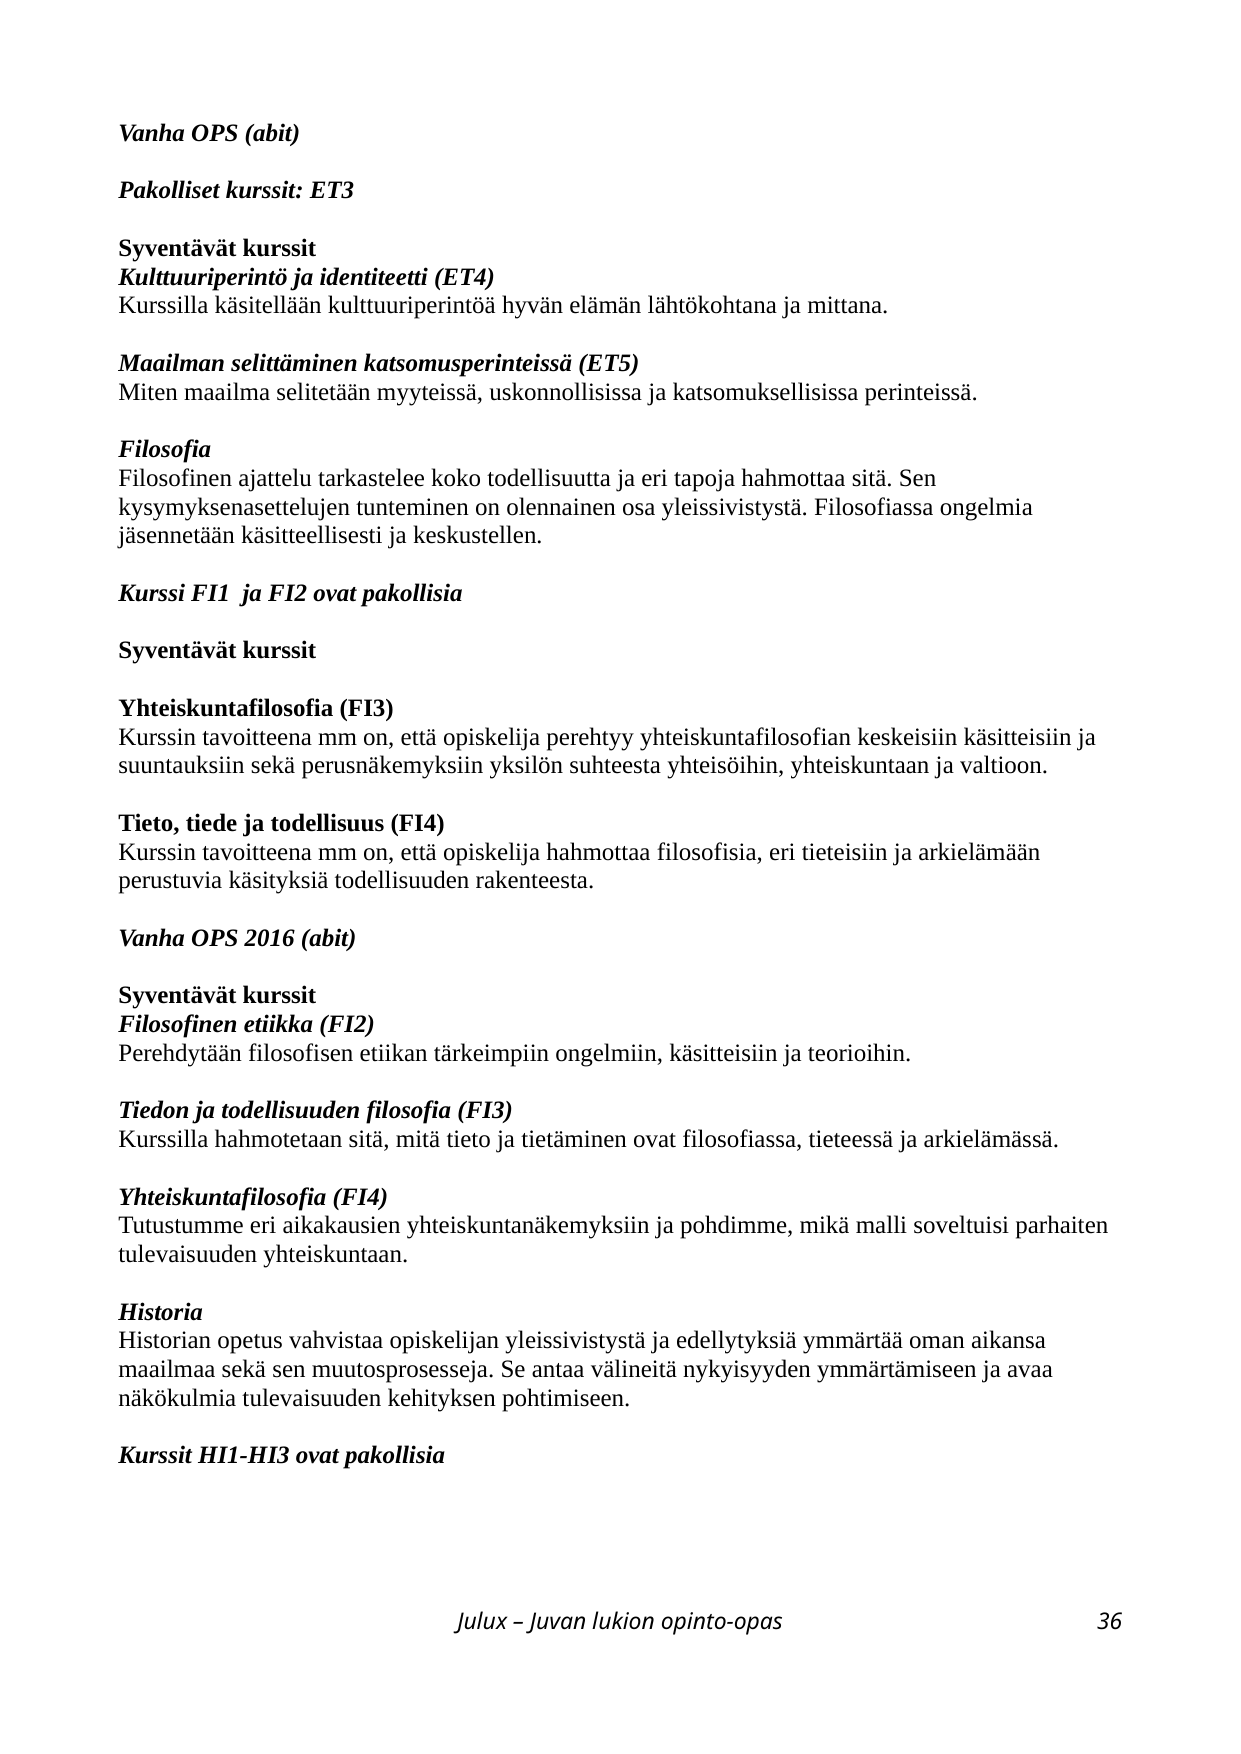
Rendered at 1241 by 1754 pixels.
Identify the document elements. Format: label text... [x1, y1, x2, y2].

text Yhteiskuntafilosofia (FI4) [118, 1182, 1122, 1211]
text Kurssilla hahmotetaan sitä, mitä tieto ja tietäminen ovat filosofiassa, tieteessä ja arkielämässä. [118, 1124, 1122, 1153]
text Filosofia [118, 434, 1122, 463]
text Kurssi FI1 ja FI2 ovat pakollisia [118, 578, 1122, 607]
text Tutustumme eri aikakausien yhteiskuntanäkemyksiin ja pohdimme, mikä malli soveltuisi parhaiten tulevaisuuden yhteiskuntaan. [118, 1211, 1122, 1268]
text Kurssit HI1-HI3 ovat pakollisia [118, 1441, 1122, 1469]
text Yhteiskuntafilosofia (FI3) [118, 693, 1122, 722]
text Kurssilla käsitellään kulttuuriperintöä hyvän elämän lähtökohtana ja mittana. [118, 291, 1122, 319]
text Vanha OPS (abit) [118, 118, 1122, 147]
text Kulttuuriperintö ja identiteetti (ET4) [118, 262, 1122, 291]
text Syventävät kurssit [118, 981, 1122, 1009]
text Kurssin tavoitteena mm on, että opiskelija hahmottaa filosofisia, eri tieteisiin ja arkielämään perustuvia käsityksiä todellisuuden rakenteesta. [118, 837, 1122, 894]
text Historian opetus vahvistaa opiskelijan yleissivistystä ja edellytyksiä ymmärtää oman aikansa maailmaa sekä sen muutosprosesseja. Se antaa välineitä nykyisyyden ymmärtämiseen ja avaa näkökulmia tulevaisuuden kehityksen pohtimiseen. [118, 1326, 1122, 1412]
text Syventävät kurssit [118, 233, 1122, 262]
text Tieto, tiede ja todellisuus (FI4) [118, 808, 1122, 837]
text Pakolliset kurssit: ET3 [118, 176, 1122, 204]
text Tiedon ja todellisuuden filosofia (FI3) [118, 1096, 1122, 1124]
text Kurssin tavoitteena mm on, että opiskelija perehtyy yhteiskuntafilosofian keskeisiin käsitteisiin ja suuntauksiin sekä perusnäkemyksiin yksilön suhteesta yhteisöihin, yhteiskuntaan ja valtioon. [118, 722, 1122, 779]
text Syventävät kurssit [118, 636, 1122, 664]
text Vanha OPS 2016 (abit) [118, 923, 1122, 952]
text Perehdytään filosofisen etiikan tärkeimpiin ongelmiin, käsitteisiin ja teorioihin. [118, 1038, 1122, 1067]
text Miten maailma selitetään myyteissä, uskonnollisissa ja katsomuksellisissa perinteissä. [118, 377, 1122, 406]
text Maailman selittäminen katsomusperinteissä (ET5) [118, 348, 1122, 377]
text Filosofinen etiikka (FI2) [118, 1009, 1122, 1038]
text Historia [118, 1297, 1122, 1326]
text Filosofinen ajattelu tarkastelee koko todellisuutta ja eri tapoja hahmottaa sitä. Sen kysymyksenasettelujen tunteminen on olennainen osa yleissivistystä. Filosofiassa ongelmia jäsennetään käsitteellisesti ja keskustellen. [118, 463, 1122, 549]
